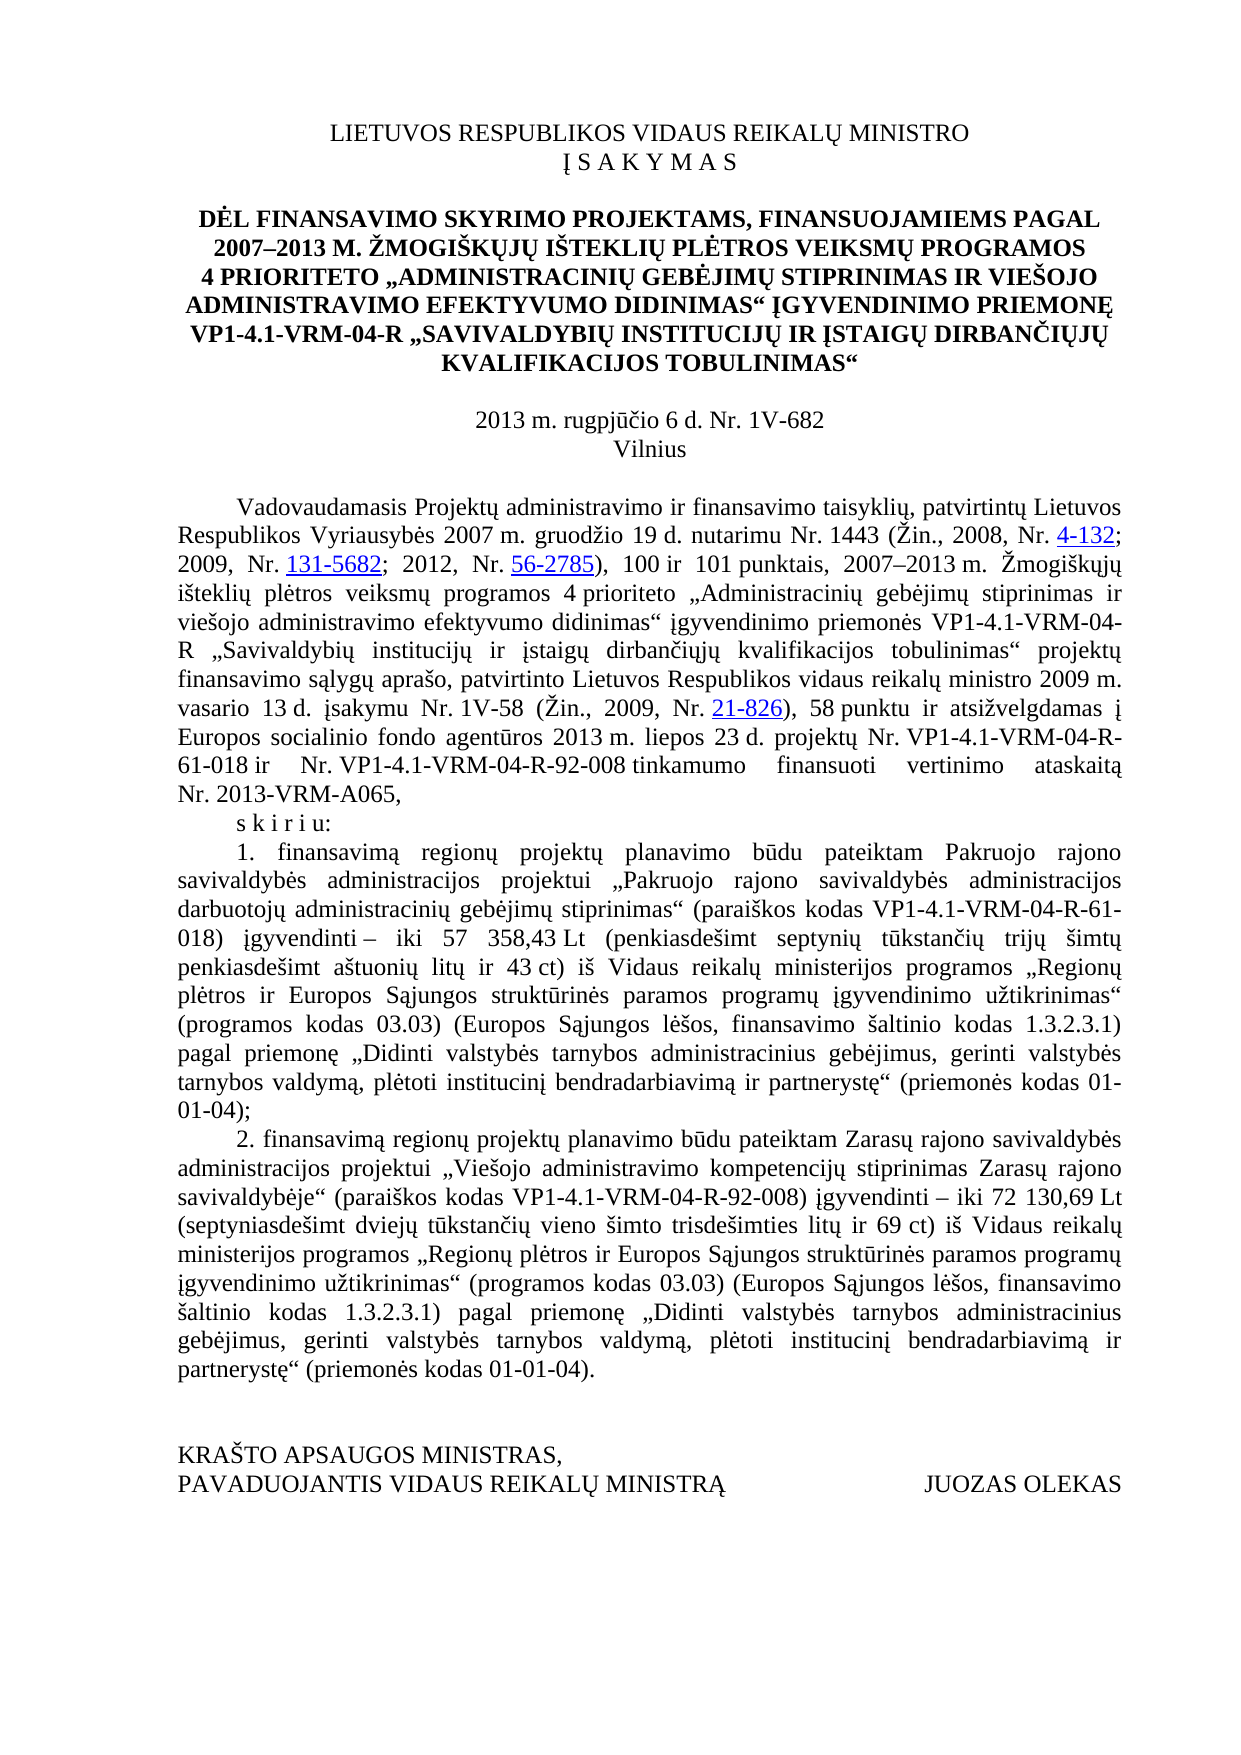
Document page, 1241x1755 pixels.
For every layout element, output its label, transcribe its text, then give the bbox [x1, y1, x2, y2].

text 1. finansavimą regionų projektų planavimo būdu pateiktam Pakruojo rajono savivaldybės administracijos projektui „Pakruojo rajono savivaldybės administracijos darbuotojų administracinių gebėjimų stiprinimas“ (paraiškos kodas VP1-4.1-VRM-04-R-61-018) įgyvendinti – iki 57 358,43 Lt (penkiasdešimt septynių tūkstančių trijų šimtų penkiasdešimt aštuonių litų ir 43 ct) iš Vidaus reikalų ministerijos programos „Regionų plėtros ir Europos Sąjungos struktūrinės paramos programų įgyvendinimo užtikrinimas“ (programos kodas 03.03) (Europos Sąjungos lėšos, finansavimo šaltinio kodas 1.3.2.3.1) pagal priemonę „Didinti valstybės tarnybos administracinius gebėjimus, gerinti valstybės tarnybos valdymą, plėtoti institucinį bendradarbiavimą ir partnerystę“ (priemonės kodas 01-01-04); [177, 837, 1122, 1124]
text LIETUVOS RESPUBLIKOS VIDAUS REIKALŲ MINISTRO [177, 118, 1122, 147]
text DĖL FINANSAVIMO SKYRIMO PROJEKTAMS, FINANSUOJAMIEMS PAGAL 2007–2013 M. Žmogiškųjų išteklių plėtros veiksmų programos 4 prioriteto „Administracinių gebėjimų stiprinimas ir viešojo administravimo efektyvumo didinimas“ ĮGYVENDINIMO priemonĘ VP1-4.1-VRM-04-R „SAVIVALDYBIŲ INSTITUCIJŲ IR ĮSTAIGŲ DIRBANČIŲJŲ KVALIFIKACIJOS TOBULINIMAS“ [177, 204, 1122, 377]
text Vilnius [177, 434, 1122, 463]
text pavaduojantis vidaus reikalų ministrą Juozas Olekas [177, 1469, 1122, 1498]
text Vadovaudamasis Projektų administravimo ir finansavimo taisyklių, patvirtintų Lietuvos Respublikos Vyriausybės 2007 m. gruodžio 19 d. nutarimu Nr. 1443 (Žin., 2008, Nr. 4-132; 2009, Nr. 131-5682; 2012, Nr. 56-2785), 100 ir 101 punktais, 2007–2013 m. Žmogiškųjų išteklių plėtros veiksmų programos 4 prioriteto „Administracinių gebėjimų stiprinimas ir viešojo administravimo efektyvumo didinimas“ įgyvendinimo priemonės VP1-4.1-VRM-04-R „Savivaldybių institucijų ir įstaigų dirbančiųjų kvalifikacijos tobulinimas“ projektų finansavimo sąlygų aprašo, patvirtinto Lietuvos Respublikos vidaus reikalų ministro 2009 m. vasario 13 d. įsakymu Nr. 1V-58 (Žin., 2009, Nr. 21-826), 58 punktu ir atsižvelgdamas į Europos socialinio fondo agentūros 2013 m. liepos 23 d. projektų Nr. VP1-4.1-VRM-04-R-61-018 ir Nr. VP1-4.1-VRM-04-R-92-008 tinkamumo finansuoti vertinimo ataskaitą Nr. 2013-VRM-A065, [177, 492, 1122, 808]
text s k i r i u: [177, 808, 1122, 837]
text Krašto apsaugos ministras, [177, 1441, 1122, 1469]
text 2013 m. rugpjūčio 6 d. Nr. 1V-682 [177, 406, 1122, 434]
text 2. finansavimą regionų projektų planavimo būdu pateiktam Zarasų rajono savivaldybės administracijos projektui „Viešojo administravimo kompetencijų stiprinimas Zarasų rajono savivaldybėje“ (paraiškos kodas VP1-4.1-VRM-04-R-92-008) įgyvendinti – iki 72 130,69 Lt (septyniasdešimt dviejų tūkstančių vieno šimto trisdešimties litų ir 69 ct) iš Vidaus reikalų ministerijos programos „Regionų plėtros ir Europos Sąjungos struktūrinės paramos programų įgyvendinimo užtikrinimas“ (programos kodas 03.03) (Europos Sąjungos lėšos, finansavimo šaltinio kodas 1.3.2.3.1) pagal priemonę „Didinti valstybės tarnybos administracinius gebėjimus, gerinti valstybės tarnybos valdymą, plėtoti institucinį bendradarbiavimą ir partnerystę“ (priemonės kodas 01-01-04). [177, 1124, 1122, 1383]
text Į S A K Y M A S [177, 147, 1122, 176]
